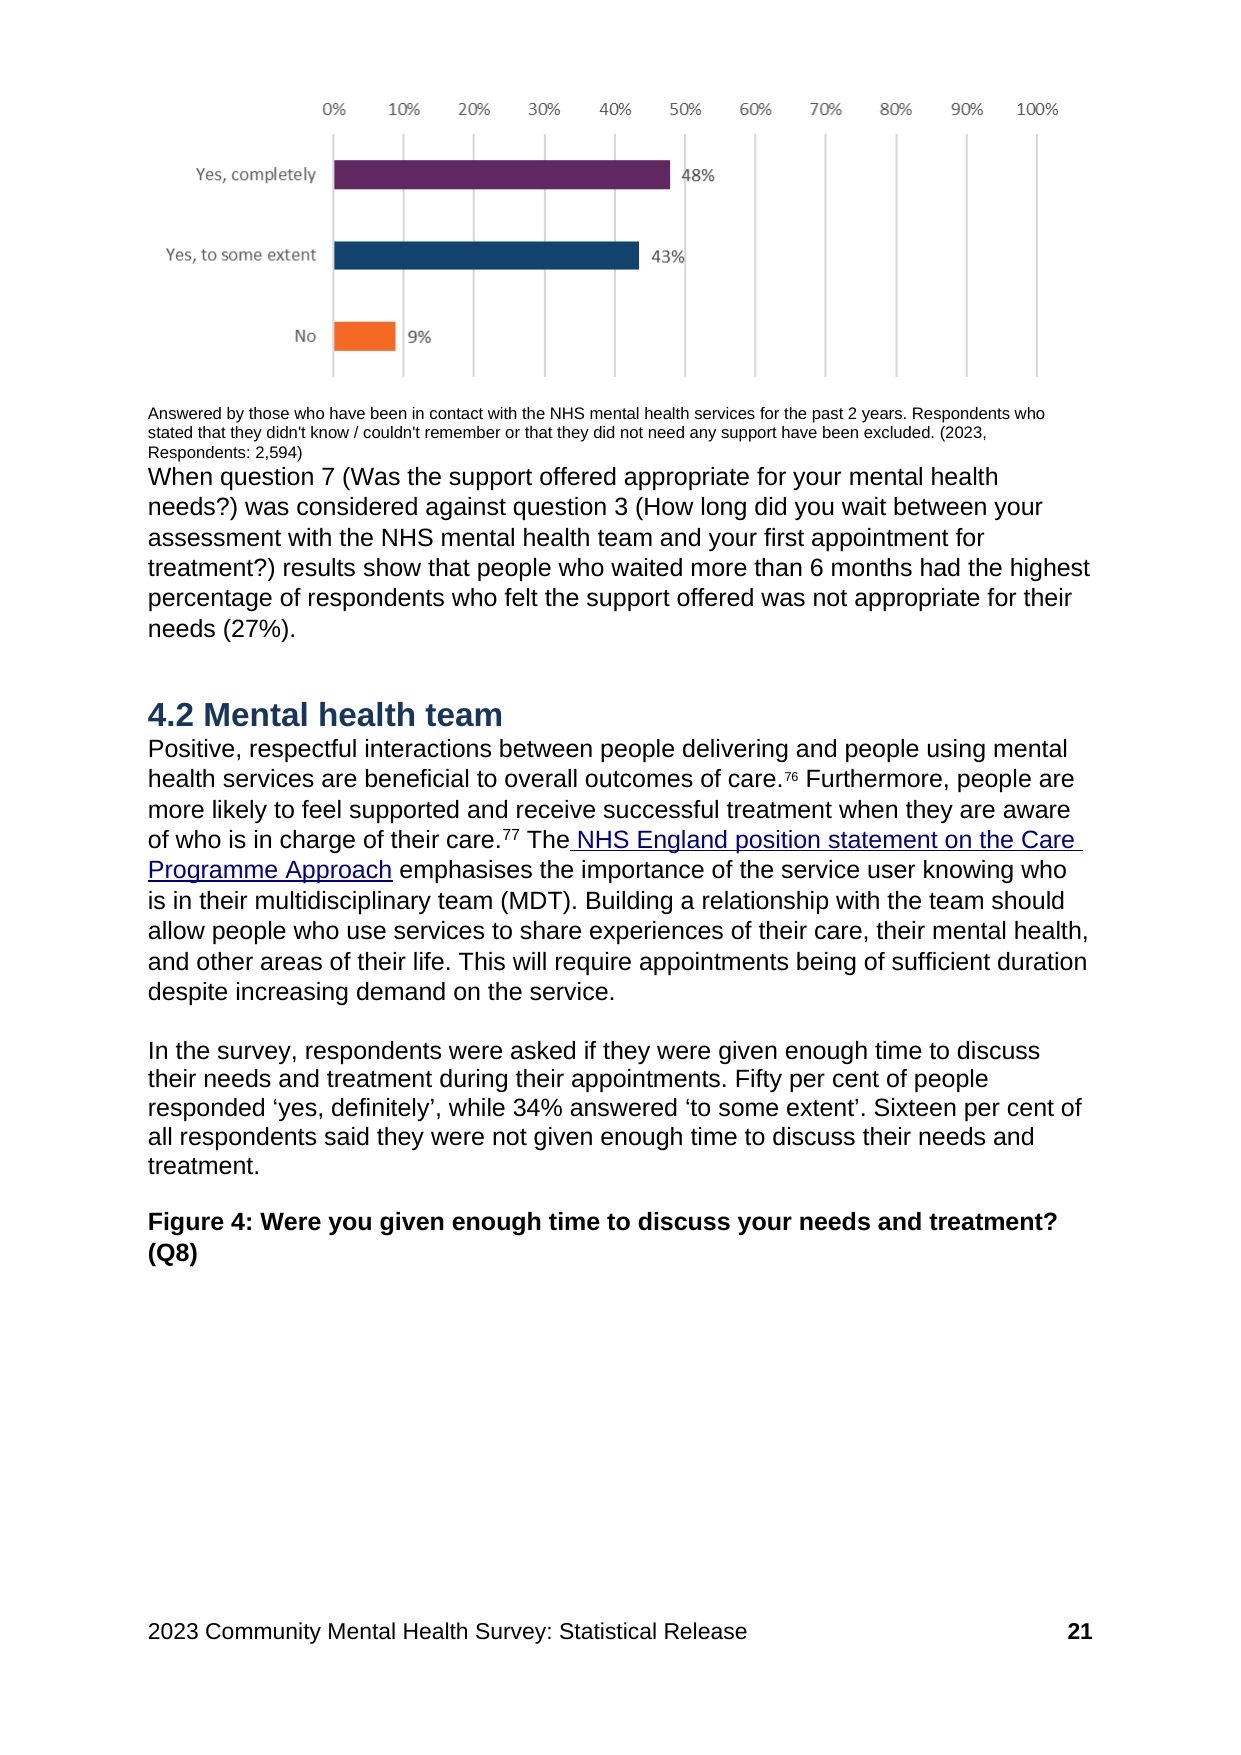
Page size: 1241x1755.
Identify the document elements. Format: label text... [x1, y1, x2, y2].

text Figure 4: Were you given enough time to discuss your needs and treatment? (Q8) [148, 1207, 1093, 1267]
text In the survey, respondents were asked if they were given enough time to discuss their needs and treatment during their appointments. Fifty per cent of people responded ‘yes, definitely’, while 34% answered ‘to some extent’. Sixteen per cent of all respondents said they were not given enough time to discuss their needs and treatment. [148, 1036, 1093, 1179]
text When question 7 (Was the support offered appropriate for your mental health needs?) was considered against question 3 (How long did you wait between your assessment with the NHS mental health team and your first appointment for treatment?) results show that people who waited more than 6 months had the highest percentage of respondents who felt the support offered was not appropriate for their needs (27%). [148, 462, 1093, 642]
text Positive, respectful interactions between people delivering and people using mental health services are beneficial to overall outcomes of care. Furthermore, people are more likely to feel supported and receive successful treatment when they are aware of who is in charge of their care. The NHS England position statement on the Care Programme Approach emphasises the importance of the service user knowing who is in their multidisciplinary team (MDT). Building a relationship with the team should allow people who use services to share experiences of their care, their mental health, and other areas of their life. This will require appointments being of sufficient duration despite increasing demand on the service. [148, 734, 1093, 1006]
subtitle 4.2 Mental health team [148, 695, 1093, 734]
text Answered by those who have been in contact with the NHS mental health services for the past 2 years. Respondents who stated that they didn't know / couldn't remember or that they did not need any support have been excluded. (2023, Respondents: 2,594) [148, 404, 1093, 462]
